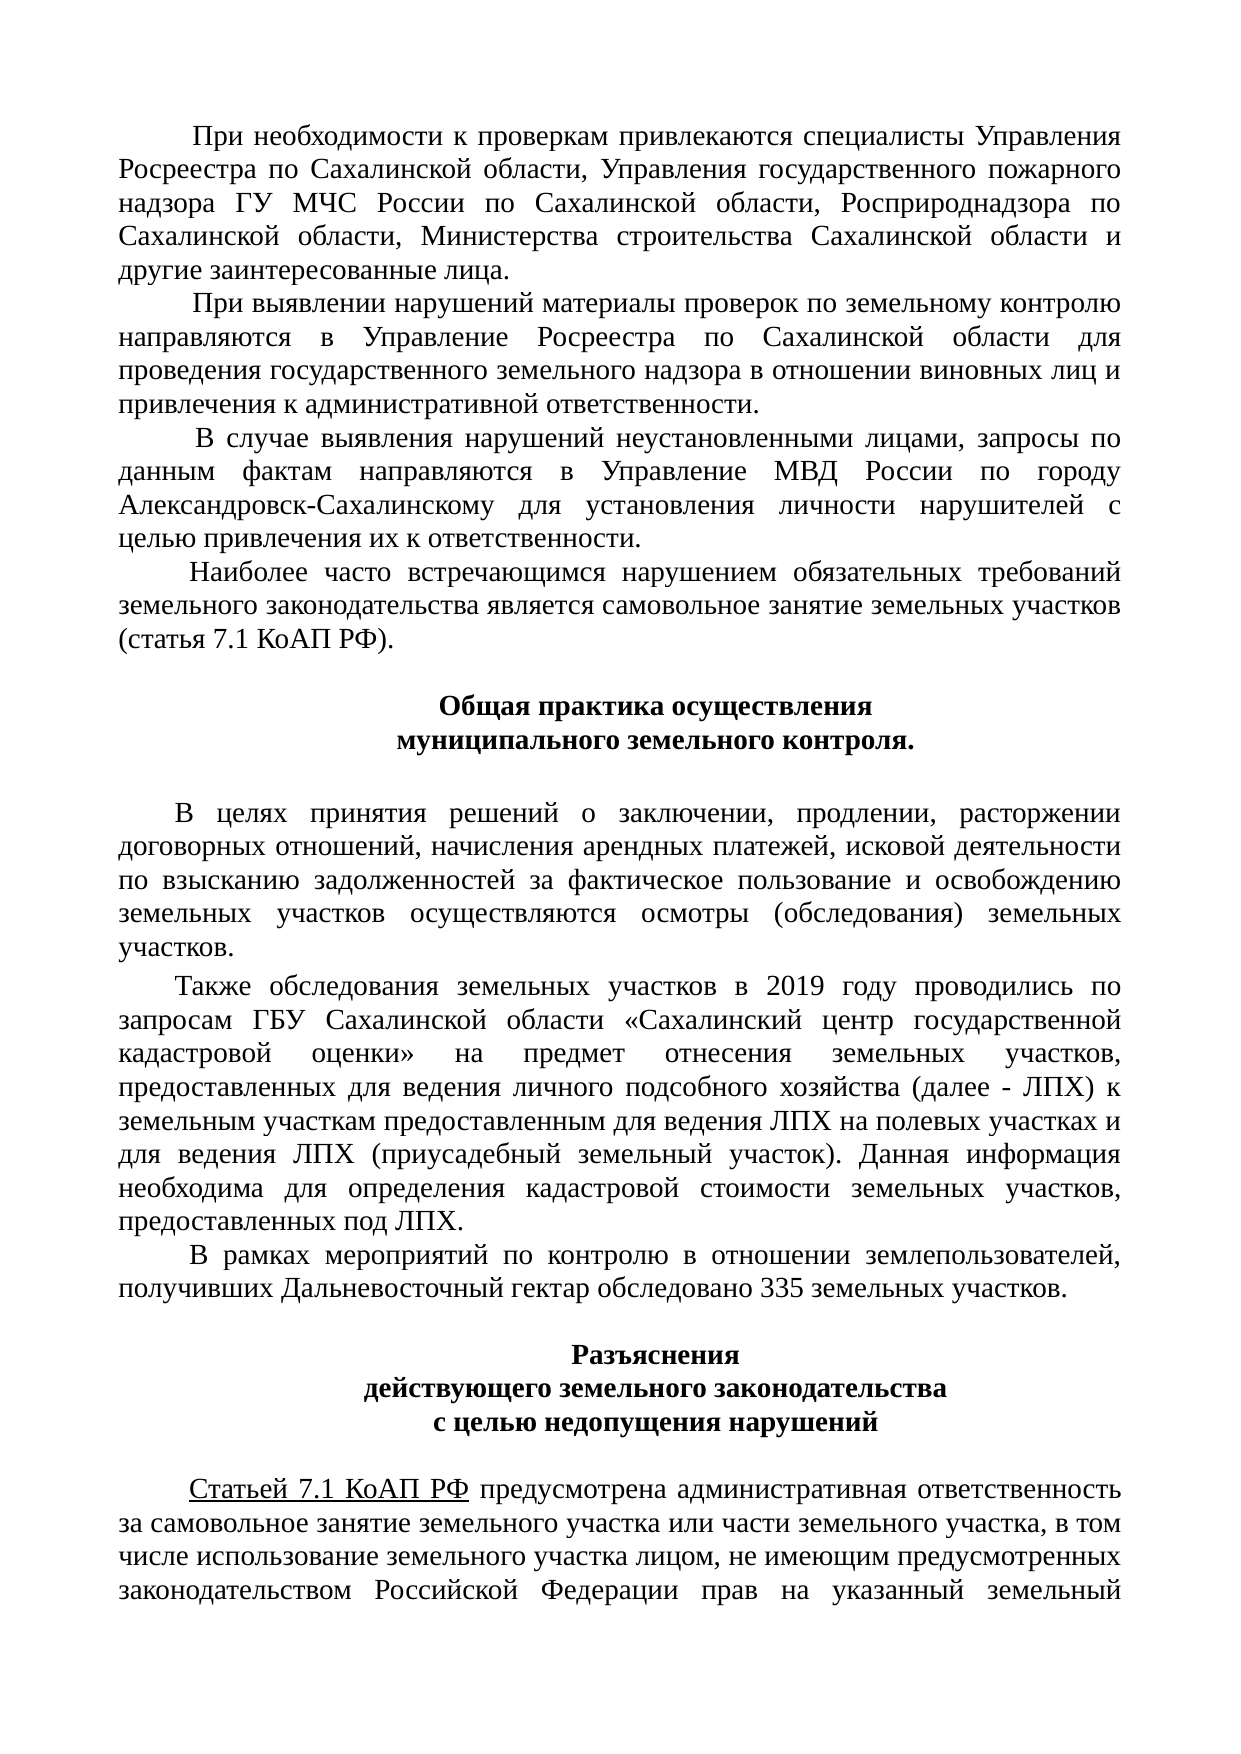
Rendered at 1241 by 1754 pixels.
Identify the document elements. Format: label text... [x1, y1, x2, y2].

text В рамках мероприятий по контролю в отношении землепользователей, получивших Дальневосточный гектар обследовано 335 земельных участков. [118, 1237, 1122, 1304]
text муниципального земельного контроля. [118, 722, 1122, 755]
text При необходимости к проверкам привлекаются специалисты Управления Росреестра по Сахалинской области, Управления государственного пожарного надзора ГУ МЧС России по Сахалинской области, Росприроднадзора по Сахалинской области, Министерства строительства Сахалинской области и другие заинтересованные лица. [118, 118, 1122, 286]
text Разъяснения [118, 1337, 1122, 1371]
text Также обследования земельных участков в 2019 году проводились по запросам ГБУ Сахалинской области «Сахалинский центр государственной кадастровой оценки» на предмет отнесения земельных участков, предоставленных для ведения личного подсобного хозяйства (далее - ЛПХ) к земельным участкам предоставленным для ведения ЛПХ на полевых участках и для ведения ЛПХ (приусадебный земельный участок). Данная информация необходима для определения кадастровой стоимости земельных участков, предоставленных под ЛПХ. [118, 968, 1122, 1237]
text действующего земельного законодательства [118, 1371, 1122, 1404]
text В целях принятия решений о заключении, продлении, расторжении договорных отношений, начисления арендных платежей, исковой деятельности по взысканию задолженностей за фактическое пользование и освобождению земельных участков осуществляются осмотры (обследования) земельных участков. [118, 795, 1122, 963]
text Статьей 7.1 КоАП РФ предусмотрена административная ответственность за самовольное занятие земельного участка или части земельного участка, в том числе использование земельного участка лицом, не имеющим предусмотренных законодательством Российской Федерации прав на указанный земельный [118, 1472, 1122, 1606]
text При выявлении нарушений материалы проверок по земельному контролю направляются в Управление Росреестра по Сахалинской области для проведения государственного земельного надзора в отношении виновных лиц и привлечения к административной ответственности. [118, 286, 1122, 420]
text Наиболее часто встречающимся нарушением обязательных требований земельного законодательства является самовольное занятие земельных участков (статья 7.1 КоАП РФ). [118, 554, 1122, 655]
text В случае выявления нарушений неустановленными лицами, запросы по данным фактам направляются в Управление МВД России по городу Александровск-Сахалинскому для установления личности нарушителей с целью привлечения их к ответственности. [118, 420, 1122, 554]
text с целью недопущения нарушений [118, 1404, 1122, 1438]
text Общая практика осуществления [118, 688, 1122, 722]
